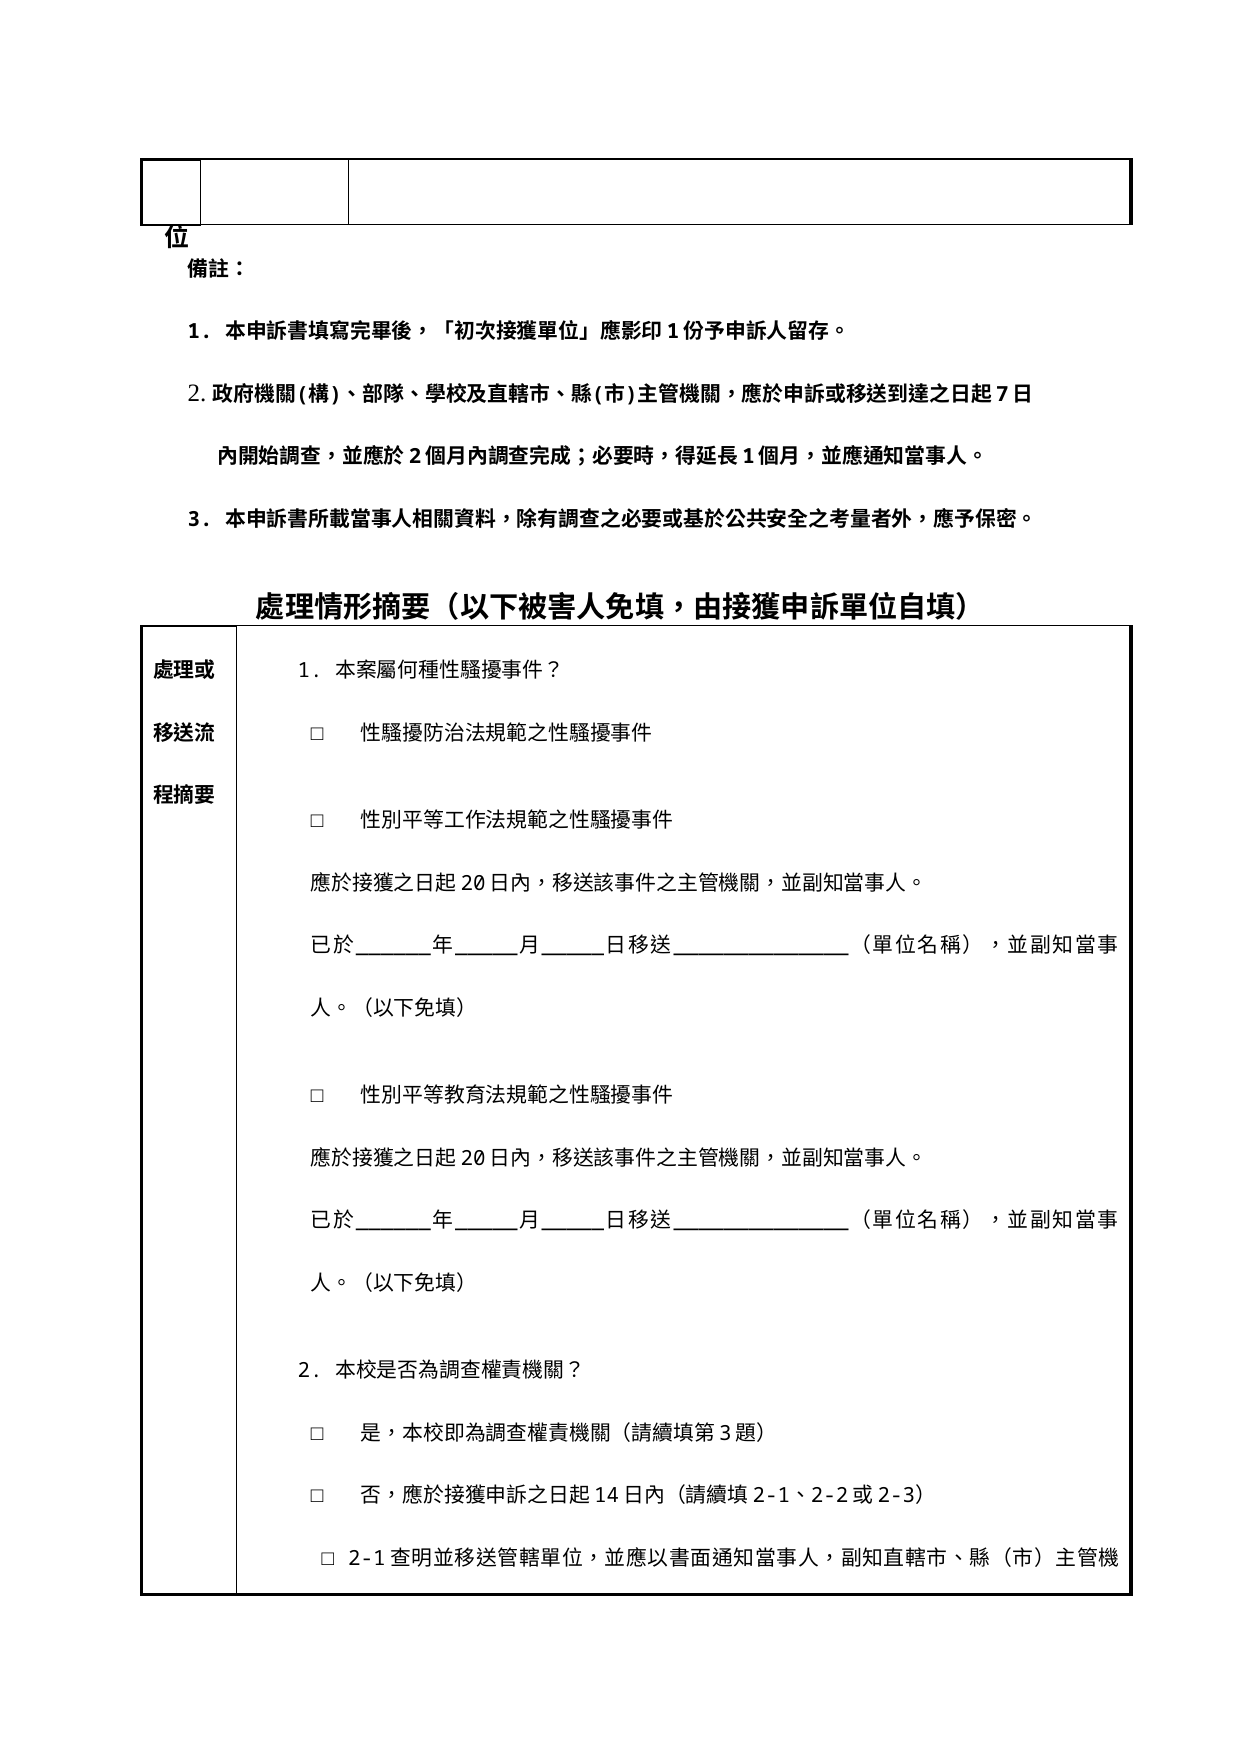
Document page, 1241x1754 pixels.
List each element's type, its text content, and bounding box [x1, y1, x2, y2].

table_cell [349, 160, 1129, 224]
table_header 處理或移送流程摘要 [143, 627, 236, 1593]
table_header 本案屬何種性騷擾事件？ 性騷擾防治法規範之性騷擾事件 性別平等工作法規範之性騷擾事件 應於接獲之日起20日內，移送該事件之主管機關，並副知當事人。 已於______年_____月_____日移送______________（單位名稱），並副知當事人。（以下免填） 性別平等教育法規範之性騷擾事件 應於接獲之日起20日內，移送該事件之主管機關，並副知當事人。 已於______年_____月_____日移送______________（單位名稱），並副知當事人。（以下免填） 本校是否為調查權責機關？ 是，本校即為調查權責機關（請續填第3題） 否，應於接獲申訴之日起14日內（請續填2-1、2-2或2-3） 2-1查明並移送管轄單位，並應以書面通知當事人，副知直轄市、縣（市）主管機 [237, 626, 1129, 1593]
list 本申訴書所載當事人相關資料，除有調查之必要或基於公共安全之考量者外，應予保密。 [187, 475, 1053, 538]
list 政府機關(構)、部隊、學校及直轄市、縣(市)主管機關，應於申訴或移送到達之日起7日內開始調查，並應於2個月內調查完成；必要時，得延長1個月，並應通知當事人。 [187, 350, 1053, 475]
table_header 初次接獲單位 [143, 161, 200, 224]
list 本申訴書填寫完畢後，「初次接獲單位」應影印1份予申訴人留存。 [187, 288, 1053, 350]
text 處理情形摘要（以下被害人免填，由接獲申訴單位自填） [187, 563, 1053, 625]
text 備註： [187, 225, 1053, 288]
table_cell [201, 160, 348, 224]
